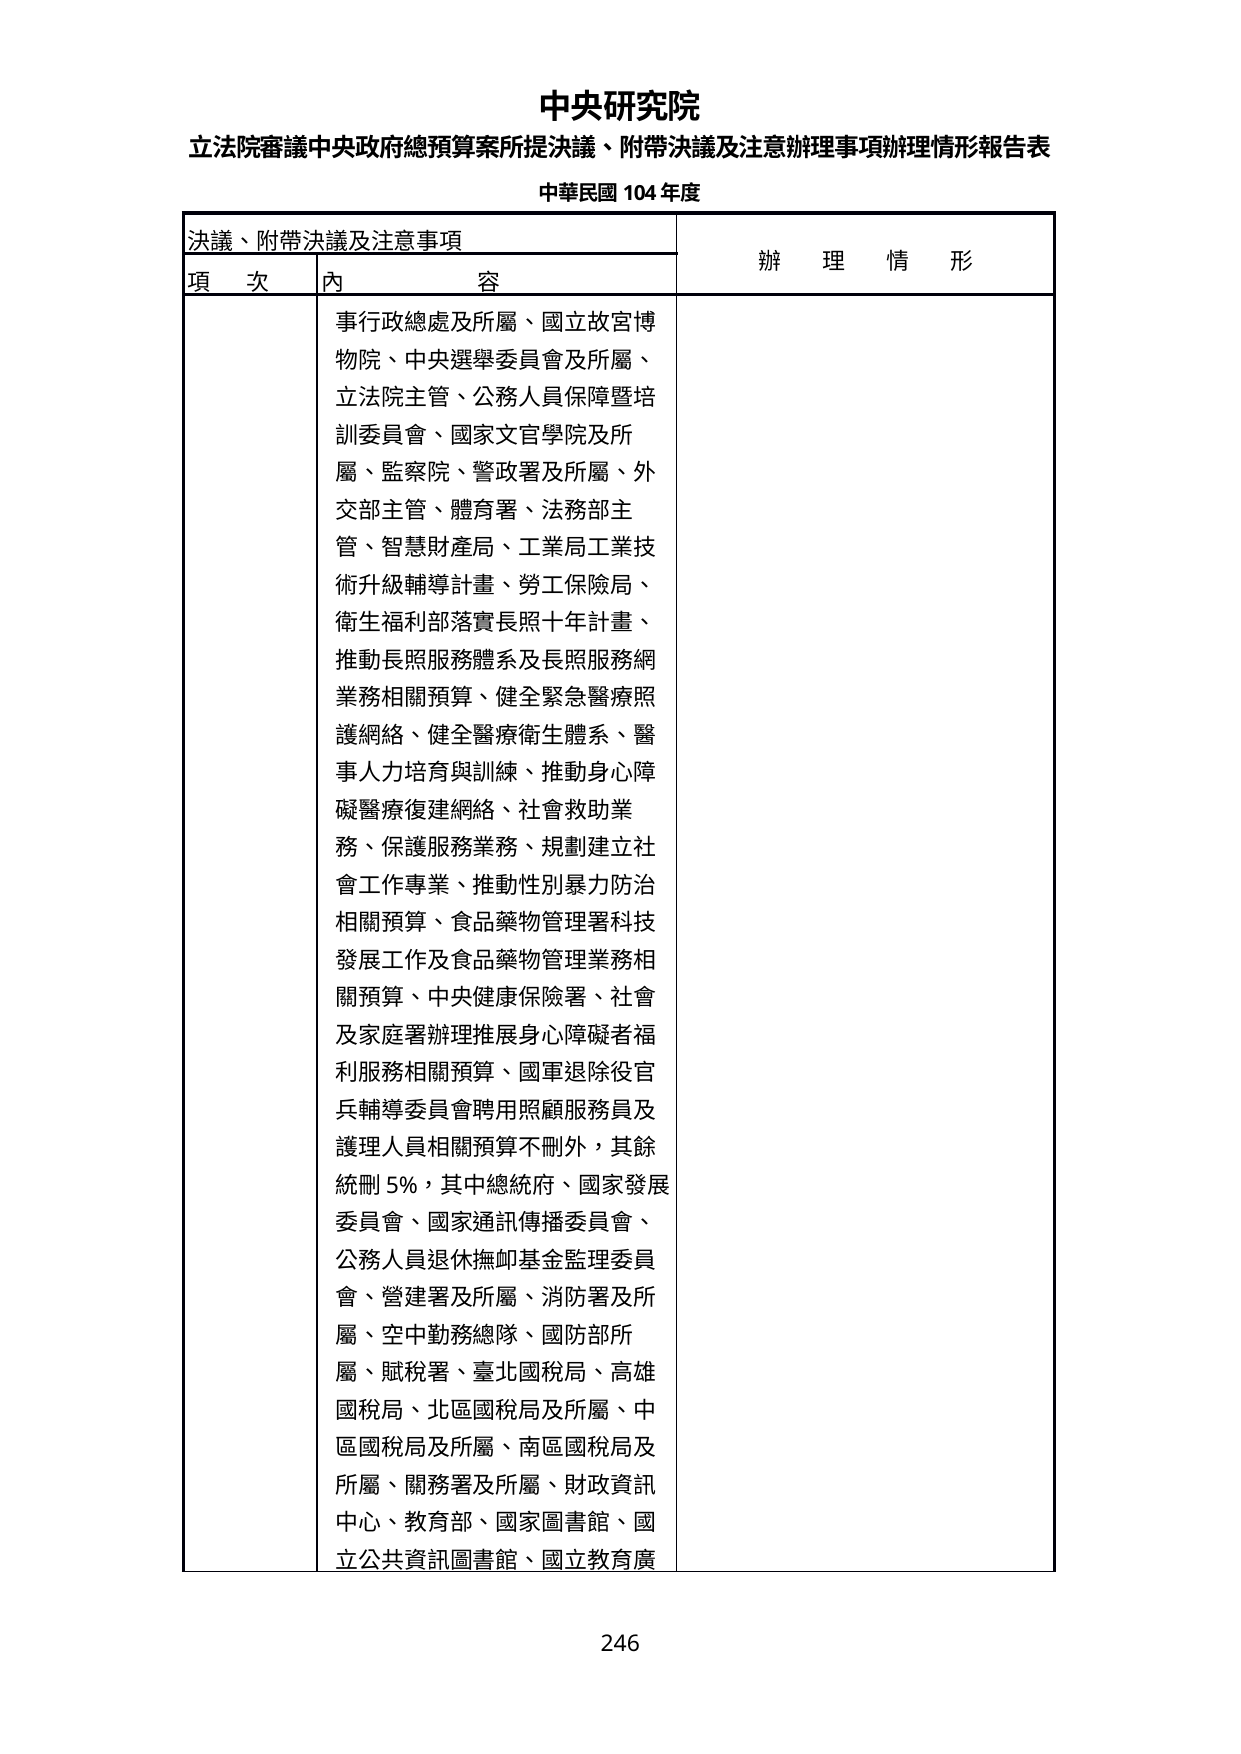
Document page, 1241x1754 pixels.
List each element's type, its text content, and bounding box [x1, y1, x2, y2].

table_cell 事行政總處及所屬、國立故宮博物院、中央選舉委員會及所屬、立法院主管、公務人員保障暨培訓委員會、國家文官學院及所屬、監察院、警政署及所屬、外交部主管、體育署、法務部主管、智慧財產局、工業局工業技術升級輔導計畫、勞工保險局、衛生福利部落實長照十年計畫、推動長照服務體系及長照服務網業務相關預算、健全緊急醫療照護網絡、健全醫療衛生體系、醫事人力培育與訓練、推動身心障礙醫療復建網絡、社會救助業務、保護服務業務、規劃建立社會工作專業、推動性別暴力防治相關預算、食品藥物管理署科技發展工作及食品藥物管理業務相關預算、中央健康保險署、社會及家庭署辦理推展身心障礙者福利服務相關預算、國軍退除役官兵輔導委員會聘用照顧服務員及護理人員相關預算不刪外，其餘統刪5%，其中總統府、國家發展委員會、國家通訊傳播委員會、公務人員退休撫卹基金監理委員會、營建署及所屬、消防署及所屬、空中勤務總隊、國防部所屬、賦稅署、臺北國稅局、高雄國稅局、北區國稅局及所屬、中區國稅局及所屬、南區國稅局及所屬、關務署及所屬、財政資訊中心、教育部、國家圖書館、國立公共資訊圖書館、國立教育廣 [318, 296, 676, 1571]
table_header 辦 理 情 形 [677, 215, 1053, 293]
table_cell 項 次 [185, 255, 316, 293]
table_cell 內 容 [318, 255, 676, 293]
table_cell [677, 296, 1053, 1571]
table_header 決議、附帶決議及注意事項 [185, 215, 676, 252]
table_cell [185, 296, 316, 1571]
